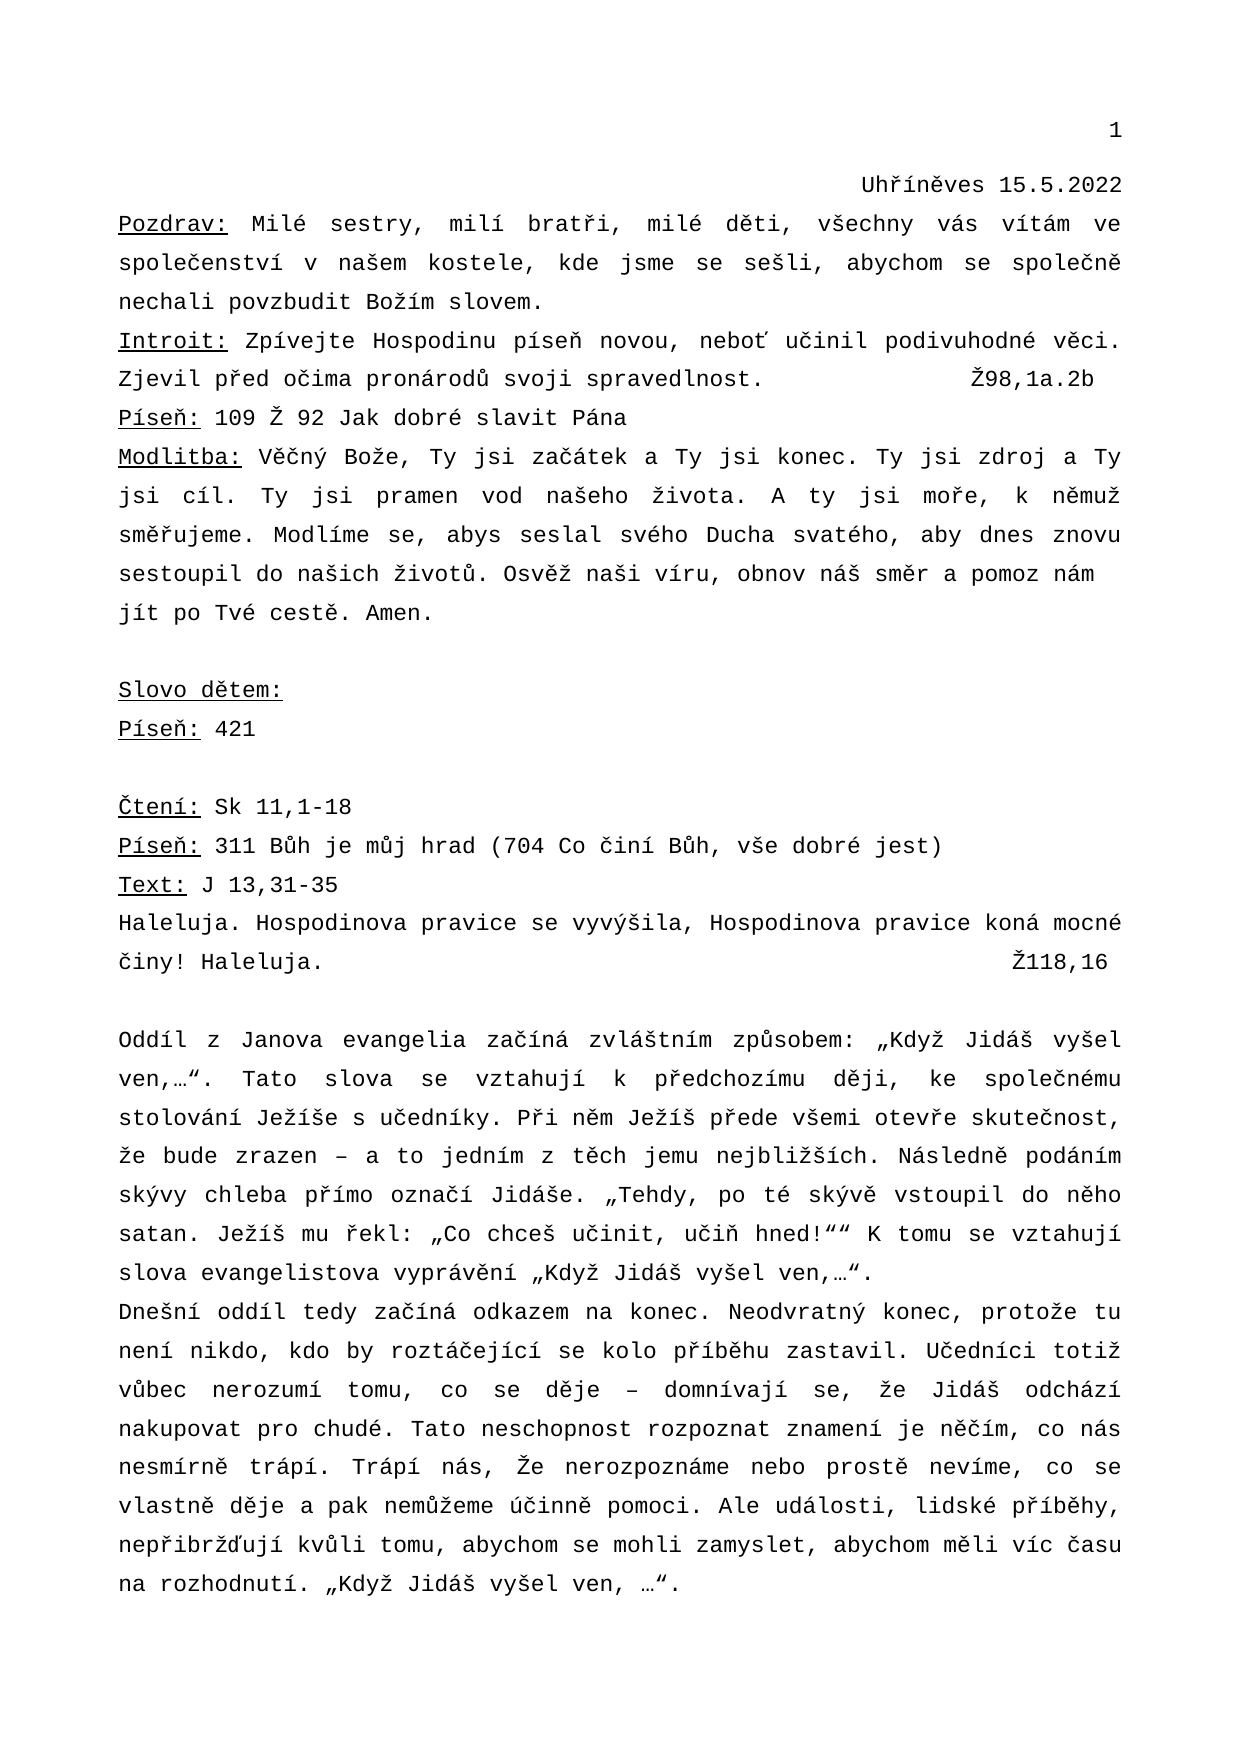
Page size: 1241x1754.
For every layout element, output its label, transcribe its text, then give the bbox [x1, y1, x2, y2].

text Píseň: 421 [118, 717, 1122, 743]
text Pozdrav: Milé sestry, milí bratři, milé děti, všechny vás vítám ve společenství v našem kostele, kde jsme se sešli, abychom se společně nechali povzbudit Božím slovem. [118, 212, 1122, 316]
text Čtení: Sk 11,1-18 [118, 795, 1122, 821]
text Haleluja. Hospodinova pravice se vyvýšila, Hospodinova pravice koná mocné činy! Haleluja. Ž118,16 [118, 912, 1122, 977]
text Slovo dětem: [118, 679, 1122, 704]
text Introit: Zpívejte Hospodinu píseň novou, neboť učinil podivuhodné věci. Zjevil před očima pronárodů svoji spravedlnost. Ž98,1a.2b [118, 329, 1122, 394]
text Dnešní oddíl tedy začíná odkazem na konec. Neodvratný konec, protože tu není nikdo, kdo by roztáčející se kolo příběhu zastavil. Učedníci totiž vůbec nerozumí tomu, co se děje – domnívají se, že Jidáš odchází nakupovat pro chudé. Tato neschopnost rozpoznat znamení je něčím, co nás nesmírně trápí. Trápí nás, Že nerozpoznáme nebo prostě nevíme, co se vlastně děje a pak nemůžeme účinně pomoci. Ale události, lidské příběhy, nepřibržďují kvůli tomu, abychom se mohli zamyslet, abychom měli víc času na rozhodnutí. „Když Jidáš vyšel ven, …“. [118, 1300, 1122, 1598]
text jít po Tvé cestě. Amen. [118, 601, 1122, 666]
text Uhříněves 15.5.2022 [118, 173, 1122, 199]
text Oddíl z Janova evangelia začíná zvláštním způsobem: „Když Jidáš vyšel ven,…“. Tato slova se vztahují k předchozímu ději, ke společnému stolování Ježíše s učedníky. Při něm Ježíš přede všemi otevře skutečnost, že bude zrazen – a to jedním z těch jemu nejbližších. Následně podáním skývy chleba přímo označí Jidáše. „Tehdy, po té skývě vstoupil do něho satan. Ježíš mu řekl: „Co chceš učinit, učiň hned!““ K tomu se vztahují slova evangelistova vyprávění „Když Jidáš vyšel ven,…“. [118, 1028, 1122, 1287]
text Modlitba: Věčný Bože, Ty jsi začátek a Ty jsi konec. Ty jsi zdroj a Ty jsi cíl. Ty jsi pramen vod našeho života. A ty jsi moře, k němuž směřujeme. Modlíme se, abys seslal svého Ducha svatého, aby dnes znovu sestoupil do našich životů. Osvěž naši víru, obnov náš směr a pomoz nám [118, 446, 1122, 588]
text Píseň: 109 Ž 92 Jak dobré slavit Pána [118, 407, 1122, 433]
text Text: J 13,31-35 [118, 873, 1122, 899]
text Píseň: 311 Bůh je můj hrad (704 Co činí Bůh, vše dobré jest) [118, 834, 1122, 860]
